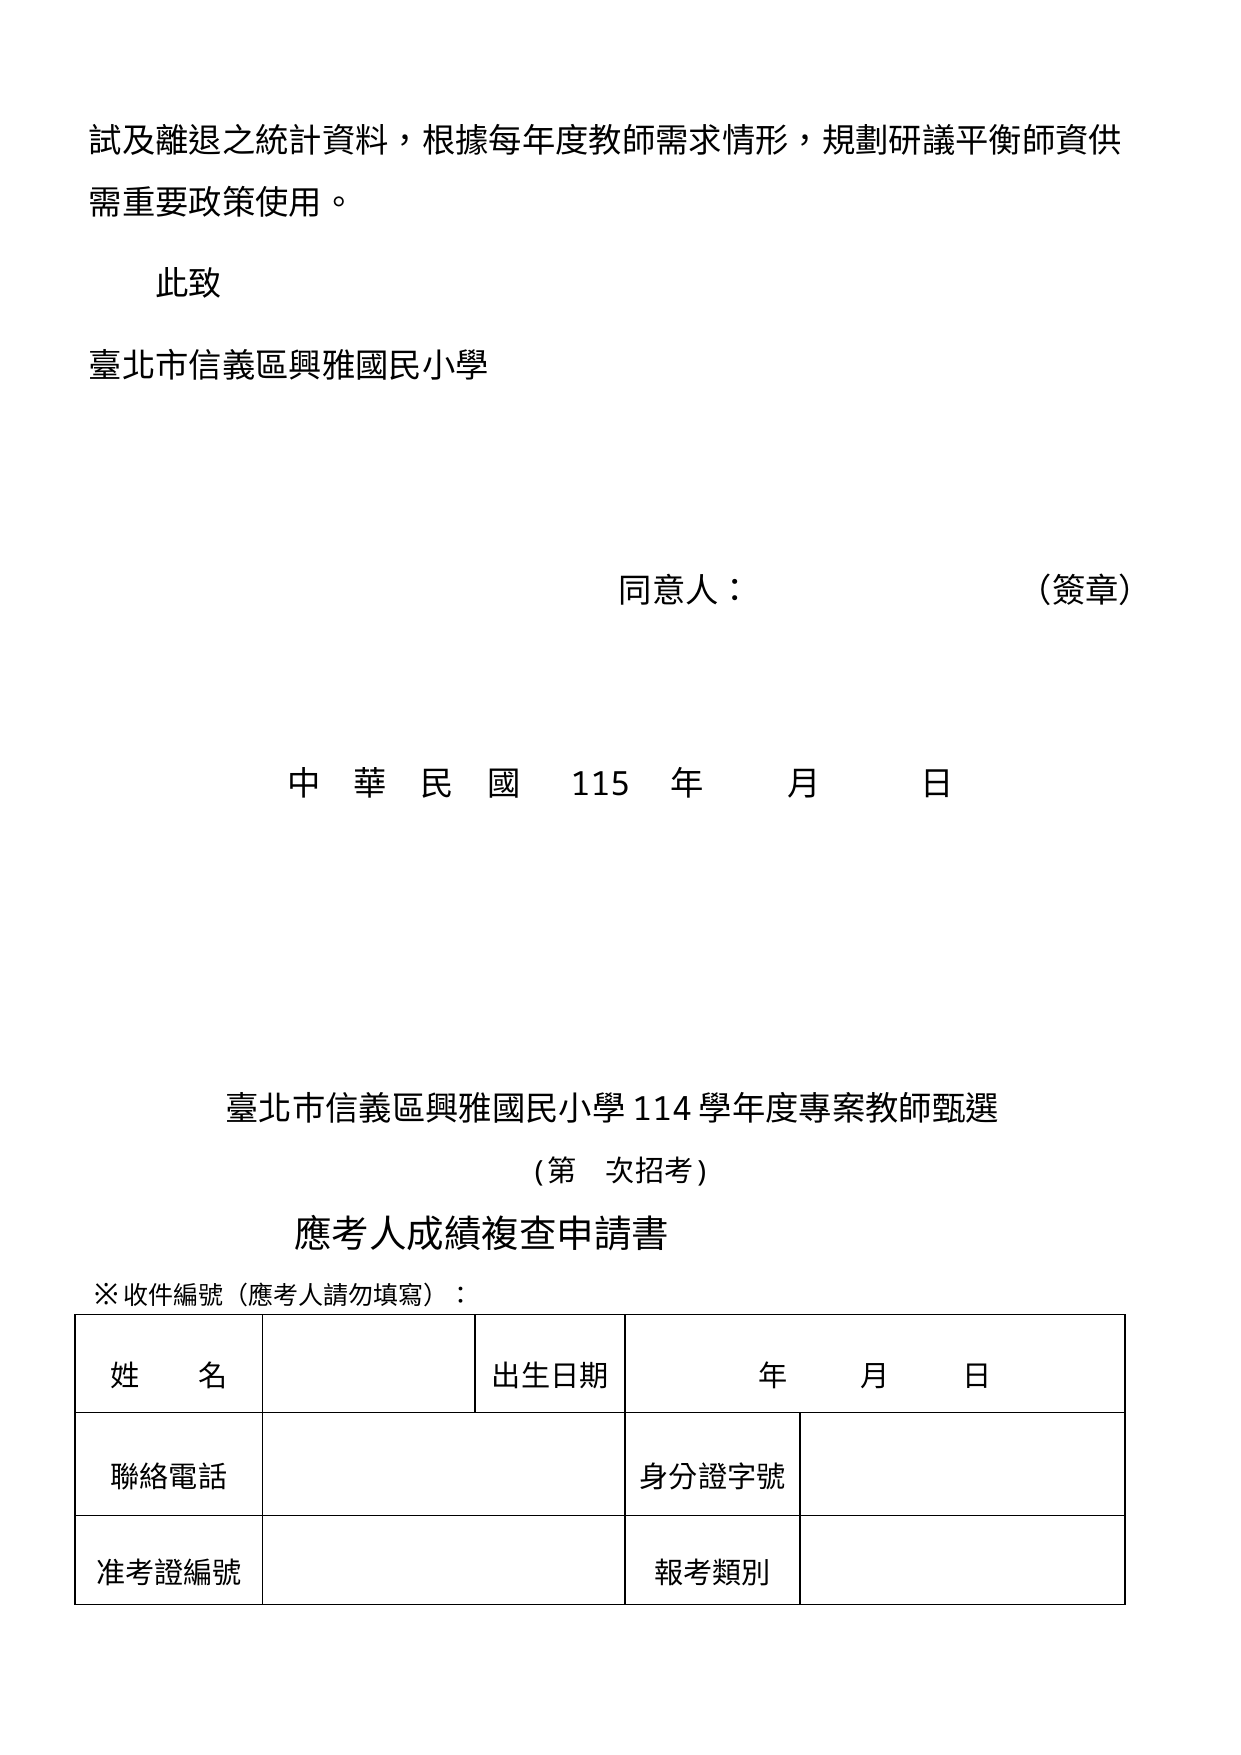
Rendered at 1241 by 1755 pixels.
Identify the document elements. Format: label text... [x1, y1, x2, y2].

text 試及離退之統計資料，根據每年度教師需求情形，規劃研議平衡師資供需重要政策使用。 [89, 96, 1152, 221]
text ※收件編號（應考人請勿填寫）： [89, 1252, 1152, 1314]
table_cell 准考證編號 [76, 1516, 262, 1604]
text 臺北市信義區興雅國民小學 [89, 321, 1152, 383]
table_cell 身分證字號 [626, 1413, 799, 1515]
text 中 華 民 國 115 年 月 日 [89, 757, 1152, 805]
text 應考人成績複查申請書 [89, 1189, 1152, 1252]
table_header 年 月 日 [626, 1315, 1124, 1412]
text 此致 [89, 239, 1152, 302]
table_cell [801, 1516, 1124, 1604]
table_header 出生日期 [476, 1315, 624, 1412]
table_cell [801, 1413, 1124, 1515]
table_cell 報考類別 [626, 1516, 799, 1604]
text 臺北巿信義區興雅國民小學114學年度專案教師甄選 [89, 1064, 1152, 1127]
table_cell [263, 1516, 624, 1604]
table_cell 聯絡電話 [76, 1413, 262, 1515]
table_header [263, 1315, 474, 1412]
text (第 次招考) [89, 1127, 1152, 1189]
text 同意人： （簽章） [89, 546, 1152, 608]
table_header 姓 名 [76, 1315, 262, 1412]
table_cell [263, 1413, 624, 1515]
